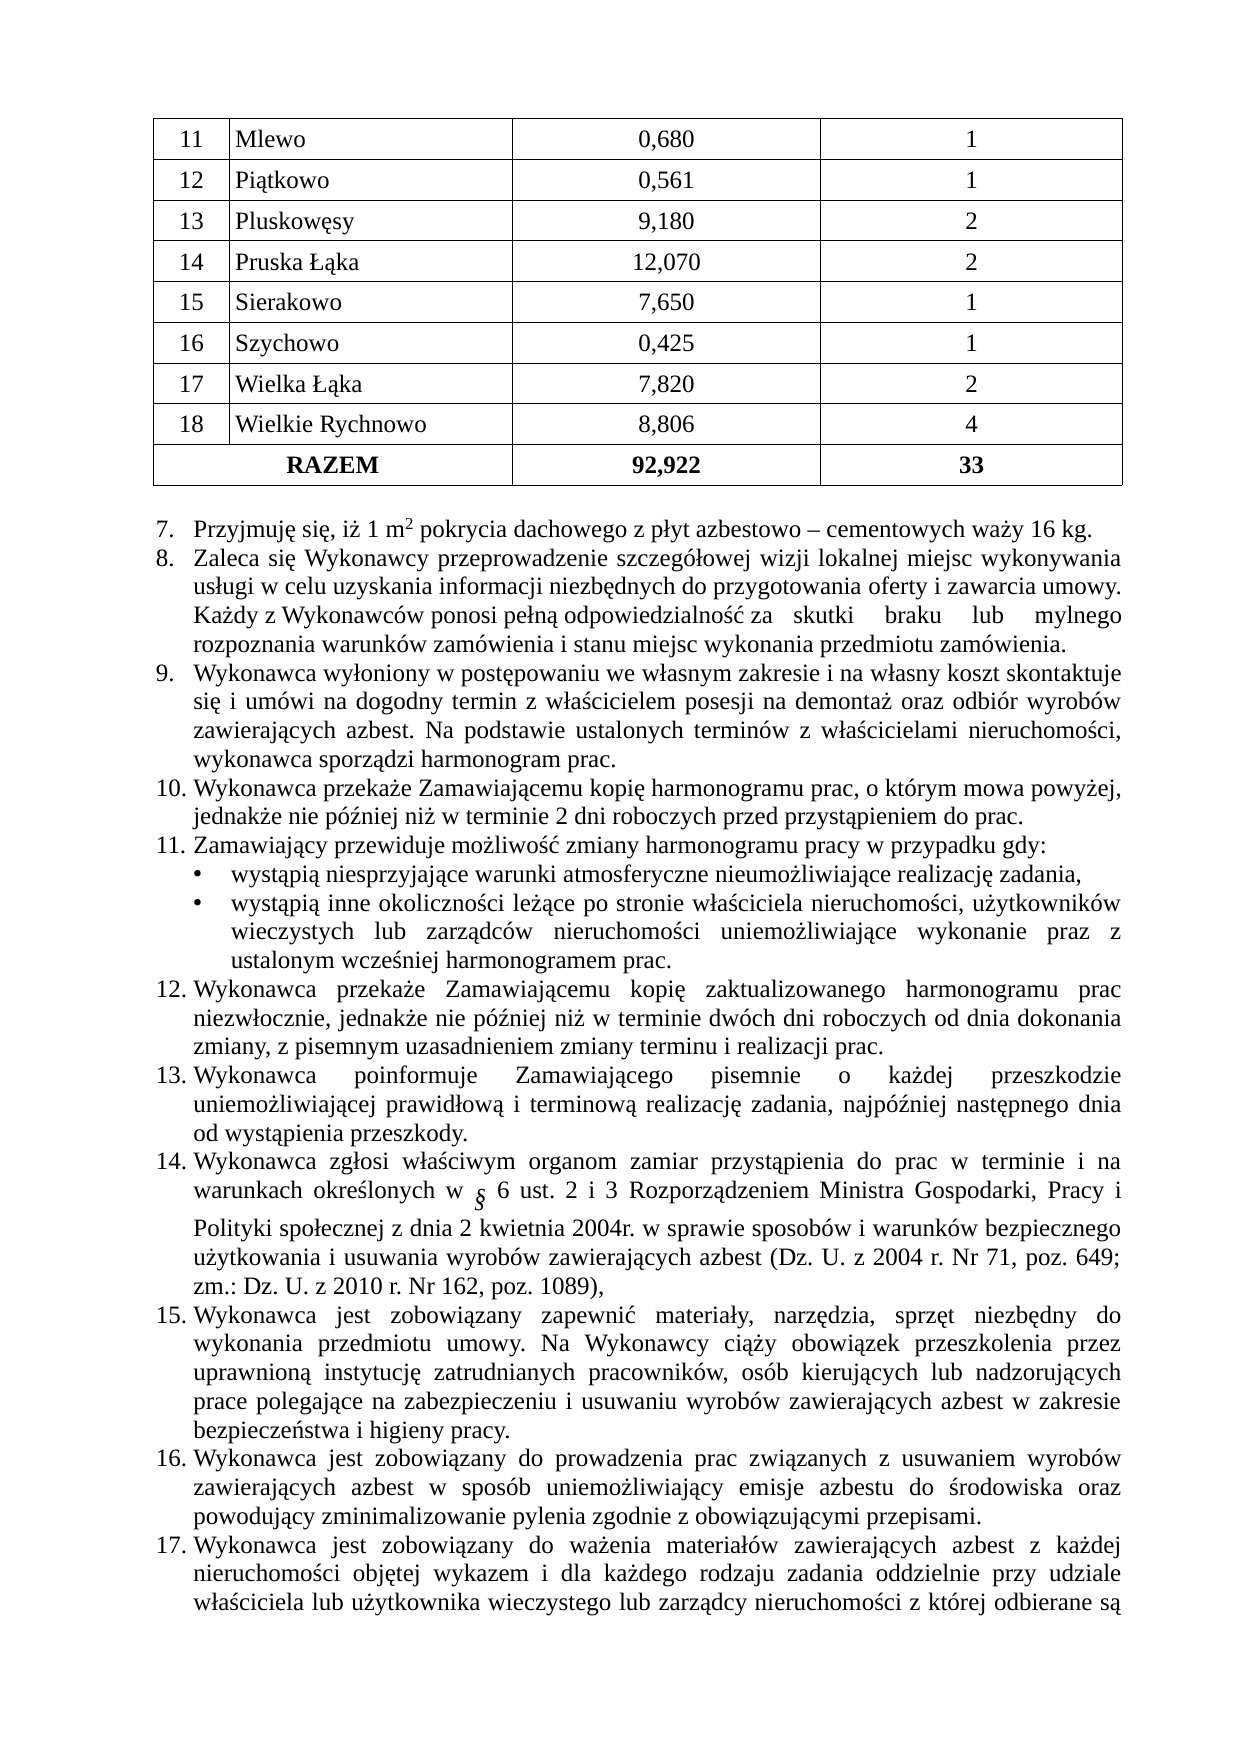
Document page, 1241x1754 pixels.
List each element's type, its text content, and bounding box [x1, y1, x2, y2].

list Przyjmuję się, iż 1 m2 pokrycia dachowego z płyt azbestowo – cementowych waży 16 kg. [156, 514, 1122, 543]
table_cell 14 [154, 241, 229, 281]
list Zaleca się Wykonawcy przeprowadzenie szczegółowej wizji lokalnej miejsc wykonywania usługi w celu uzyskania informacji niezbędnych do przygotowania oferty i zawarcia umowy. Każdy z Wykonawców ponosi pełną odpowiedzialność za skutki braku lub mylnego rozpoznania warunków zamówienia i stanu miejsc wykonania przedmiotu zamówienia. [156, 543, 1122, 658]
table_cell 1 [821, 160, 1122, 199]
table_cell Wielkie Rychnowo [230, 404, 512, 444]
table_cell 1 [821, 282, 1122, 322]
list Wykonawca przekaże Zamawiającemu kopię zaktualizowanego harmonogramu prac niezwłocznie, jednakże nie później niż w terminie dwóch dni roboczych od dnia dokonania zmiany, z pisemnym uzasadnieniem zmiany terminu i realizacji prac. [156, 974, 1122, 1060]
list wystąpią inne okoliczności leżące po stronie właściciela nieruchomości, użytkowników wieczystych lub zarządców nieruchomości uniemożliwiające wykonanie praz z ustalonym wcześniej harmonogramem prac. [193, 888, 1122, 974]
table_cell Piątkowo [230, 160, 512, 199]
table_cell 7,820 [513, 364, 820, 403]
table_cell 2 [821, 201, 1122, 240]
table_cell Mlewo [230, 119, 512, 159]
table_cell 8,806 [513, 404, 820, 444]
list wystąpią niesprzyjające warunki atmosferyczne nieumożliwiające realizację zadania, [193, 859, 1122, 888]
table_cell Pruska Łąka [230, 241, 512, 281]
list Wykonawca jest zobowiązany do ważenia materiałów zawierających azbest z każdej nieruchomości objętej wykazem i dla każdego rodzaju zadania oddzielnie przy udziale właściciela lub użytkownika wieczystego lub zarządcy nieruchomości z której odbierane są [156, 1530, 1122, 1616]
list Wykonawca wyłoniony w postępowaniu we własnym zakresie i na własny koszt skontaktuje się i umówi na dogodny termin z właścicielem posesji na demontaż oraz odbiór wyrobów zawierających azbest. Na podstawie ustalonych terminów z właścicielami nieruchomości, wykonawca sporządzi harmonogram prac. [156, 658, 1122, 773]
list Wykonawca poinformuje Zamawiającego pisemnie o każdej przeszkodzie uniemożliwiającej prawidłową i terminową realizację zadania, najpóźniej następnego dnia od wystąpienia przeszkody. [156, 1060, 1122, 1146]
list Wykonawca jest zobowiązany zapewnić materiały, narzędzia, sprzęt niezbędny do wykonania przedmiotu umowy. Na Wykonawcy ciąży obowiązek przeszkolenia przez uprawnioną instytucję zatrudnianych pracowników, osób kierujących lub nadzorujących prace polegające na zabezpieczeniu i usuwaniu wyrobów zawierających azbest w zakresie bezpieczeństwa i higieny pracy. [156, 1300, 1122, 1443]
table_cell 2 [821, 241, 1122, 281]
list Wykonawca jest zobowiązany do prowadzenia prac związanych z usuwaniem wyrobów zawierających azbest w sposób uniemożliwiający emisje azbestu do środowiska oraz powodujący zminimalizowanie pylenia zgodnie z obowiązującymi przepisami. [156, 1443, 1122, 1530]
table_cell RAZEM [154, 445, 512, 485]
table_cell 13 [154, 201, 229, 240]
table_cell 4 [821, 404, 1122, 444]
list Zamawiający przewiduje możliwość zmiany harmonogramu pracy w przypadku gdy: [156, 830, 1122, 859]
table_cell 12 [154, 160, 229, 199]
table_cell Szychowo [230, 323, 512, 362]
table_cell 33 [821, 445, 1122, 485]
table_cell 92,922 [513, 445, 820, 485]
table_cell 11 [154, 119, 229, 159]
table_cell Wielka Łąka [230, 364, 512, 403]
table_cell 2 [821, 364, 1122, 403]
table_cell 12,070 [513, 241, 820, 281]
table_cell 1 [821, 323, 1122, 362]
table_cell 15 [154, 282, 229, 322]
table_cell Pluskowęsy [230, 201, 512, 240]
table_cell 0,425 [513, 323, 820, 362]
table_cell Sierakowo [230, 282, 512, 322]
table_cell 9,180 [513, 201, 820, 240]
table_cell 17 [154, 364, 229, 403]
table_cell 18 [154, 404, 229, 444]
table_cell 16 [154, 323, 229, 362]
table_cell 0,561 [513, 160, 820, 199]
list Wykonawca zgłosi właściwym organom zamiar przystąpienia do prac w terminie i na warunkach określonych w 6 ust. 2 i 3 Rozporządzeniem Ministra Gospodarki, Pracy i Polityki społecznej z dnia 2 kwietnia 2004r. w sprawie sposobów i warunków bezpiecznego użytkowania i usuwania wyrobów zawierających azbest (Dz. U. z 2004 r. Nr 71, poz. 649; zm.: Dz. U. z 2010 r. Nr 162, poz. 1089), [156, 1146, 1122, 1300]
table_cell 1 [821, 119, 1122, 159]
table_cell 7,650 [513, 282, 820, 322]
list Wykonawca przekaże Zamawiającemu kopię harmonogramu prac, o którym mowa powyżej, jednakże nie później niż w terminie 2 dni roboczych przed przystąpieniem do prac. [156, 773, 1122, 830]
table_cell 0,680 [513, 119, 820, 159]
